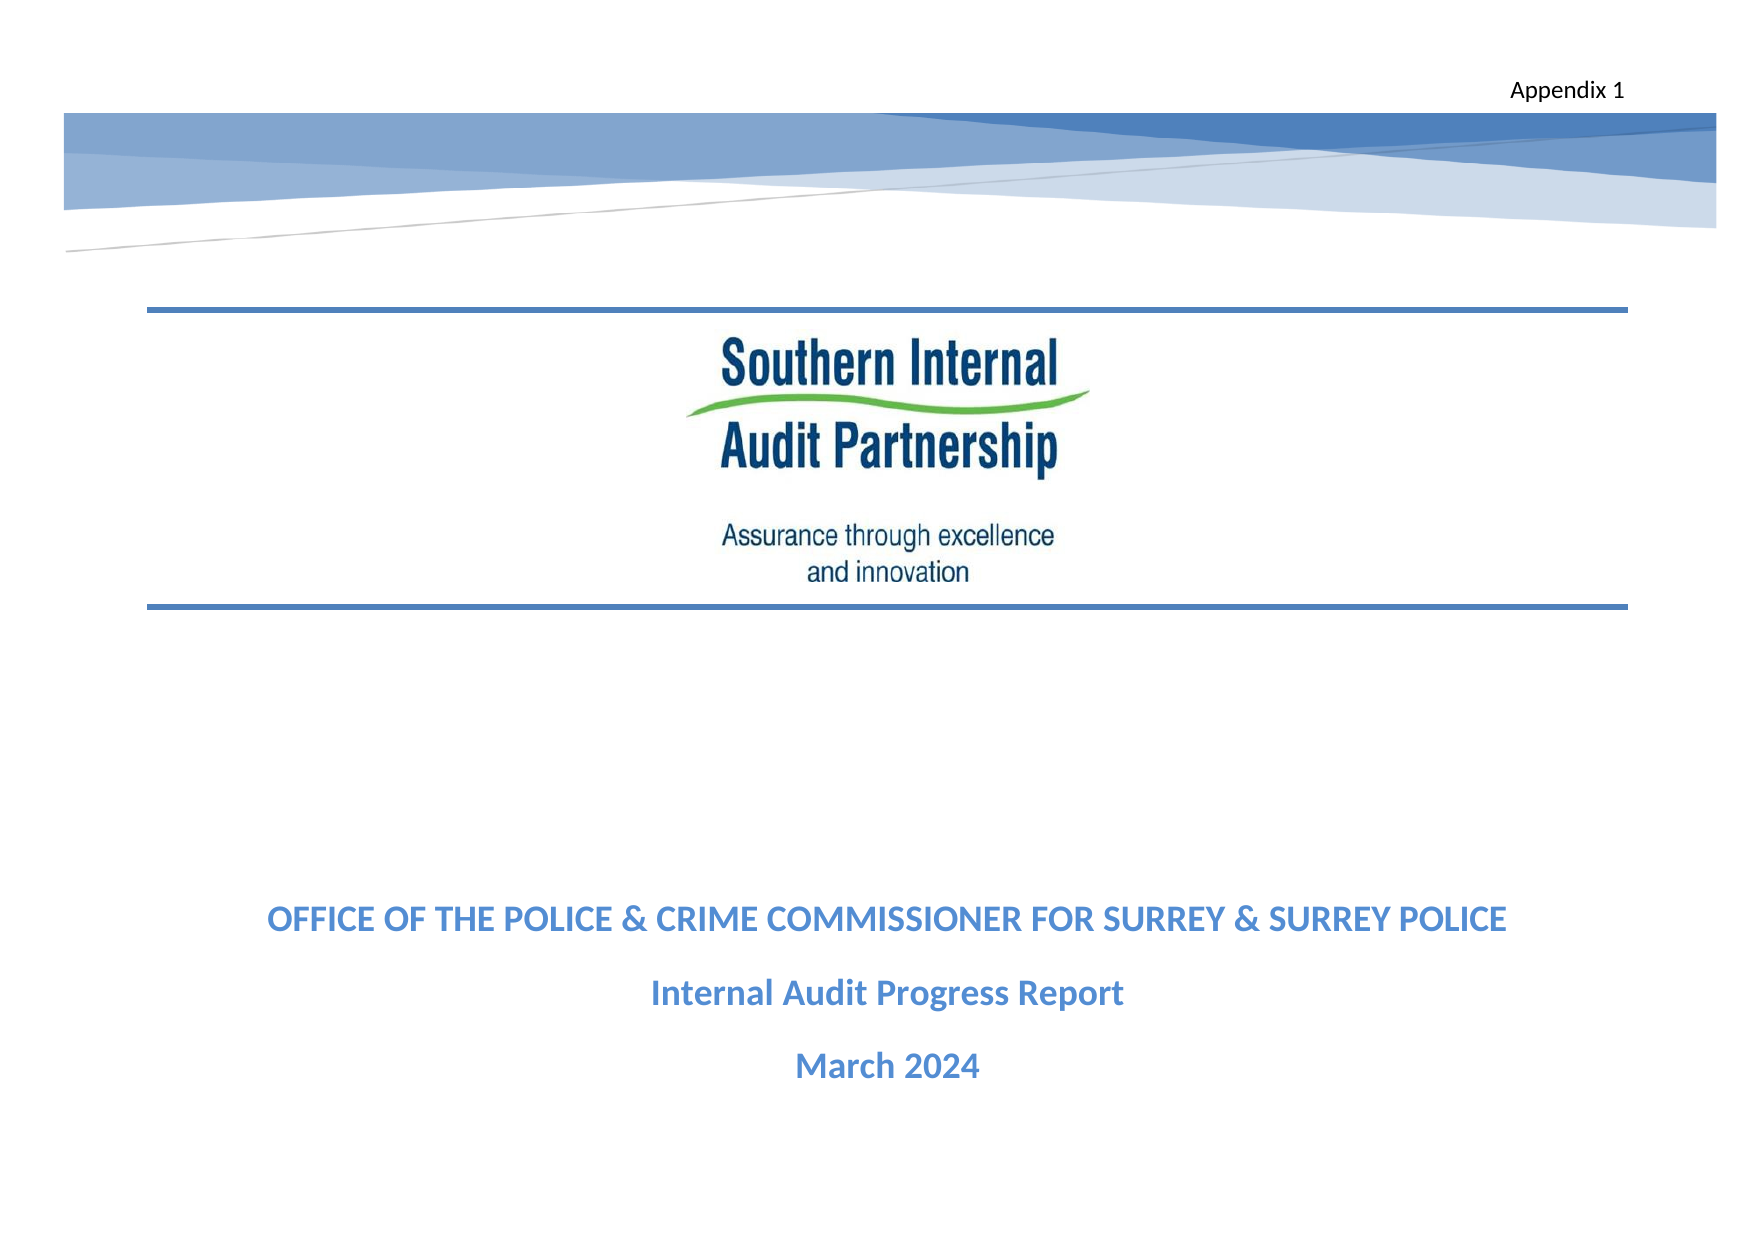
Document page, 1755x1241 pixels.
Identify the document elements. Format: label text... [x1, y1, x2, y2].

title OFFICE OF THE POLICE & CRIME COMMISSIONER FOR SURREY & SURREY POLICE [266, 895, 1508, 941]
title Internal Audit Progress Report March 2024 [650, 969, 1124, 1088]
